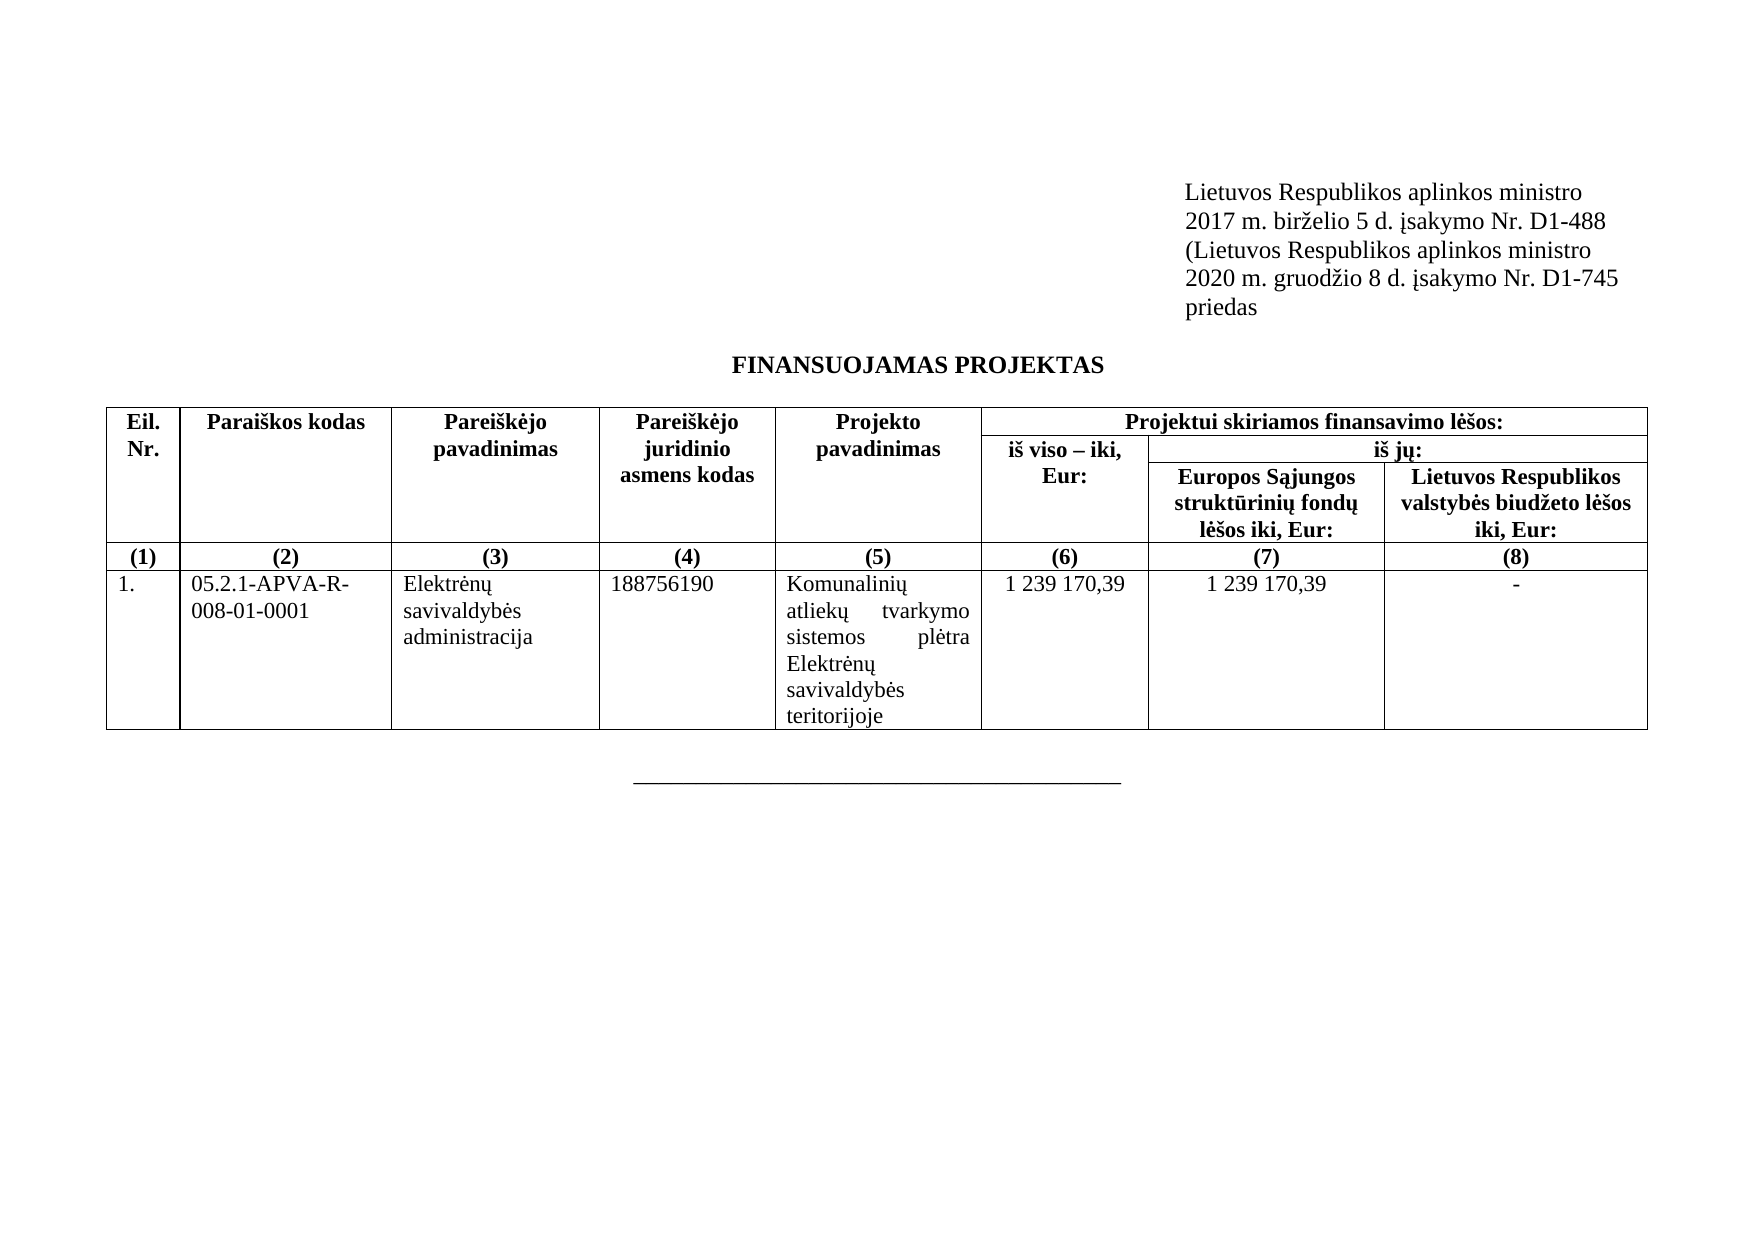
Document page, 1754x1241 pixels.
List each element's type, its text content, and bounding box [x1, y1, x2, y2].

table_header Eil. Nr. [107, 408, 179, 542]
text FINANSUOJAMAS PROJEKTAS [106, 350, 1647, 378]
table_cell - [1385, 571, 1647, 729]
table_cell (2) [181, 543, 391, 569]
table_cell (3) [392, 543, 599, 569]
table_cell 05.2.1-APVA-R-008-01-0001 [181, 571, 391, 729]
table_cell 1 239 170,39 [1149, 571, 1384, 729]
table_cell Europos Sąjungos struktūrinių fondų lėšos iki, Eur: [1149, 463, 1384, 542]
table_cell (7) [1149, 543, 1384, 569]
table_cell (6) [982, 543, 1148, 569]
table_header Pareiškėjo pavadinimas [392, 408, 599, 542]
table_header Pareiškėjo juridinio asmens kodas [600, 408, 775, 542]
table_cell (8) [1385, 543, 1647, 569]
table_header Paraiškos kodas [181, 408, 391, 542]
table_cell 1. [107, 571, 179, 729]
table_cell (5) [776, 543, 981, 569]
table_cell 1 239 170,39 [982, 571, 1148, 729]
table_cell (4) [600, 543, 775, 569]
table_header Projekto pavadinimas [776, 408, 981, 542]
table_cell Elektrėnų savivaldybės administracija [392, 571, 599, 729]
table_cell iš viso – iki, Eur: [982, 436, 1148, 542]
text Lietuvos Respublikos aplinkos ministro [1184, 177, 1647, 206]
table_cell Lietuvos Respublikos valstybės biudžeto lėšos iki, Eur: [1385, 463, 1647, 542]
text priedas [107, 292, 1647, 321]
text (Lietuvos Respublikos aplinkos ministro [1185, 235, 1647, 263]
table_cell (1) [107, 543, 179, 569]
table_header Projektui skiriamos finansavimo lėšos: [982, 408, 1647, 434]
table_cell 188756190 [600, 571, 775, 729]
table_cell Komunalinių atliekų tvarkymo sistemos plėtra Elektrėnų savivaldybės teritorijoje [776, 571, 981, 729]
text 2020 m. gruodžio 8 d. įsakymo Nr. D1-745 [1185, 263, 1647, 292]
text _______________________________________ [106, 758, 1647, 787]
table_cell iš jų: [1149, 436, 1647, 462]
text 2017 m. birželio 5 d. įsakymo Nr. D1-488 [107, 206, 1647, 235]
